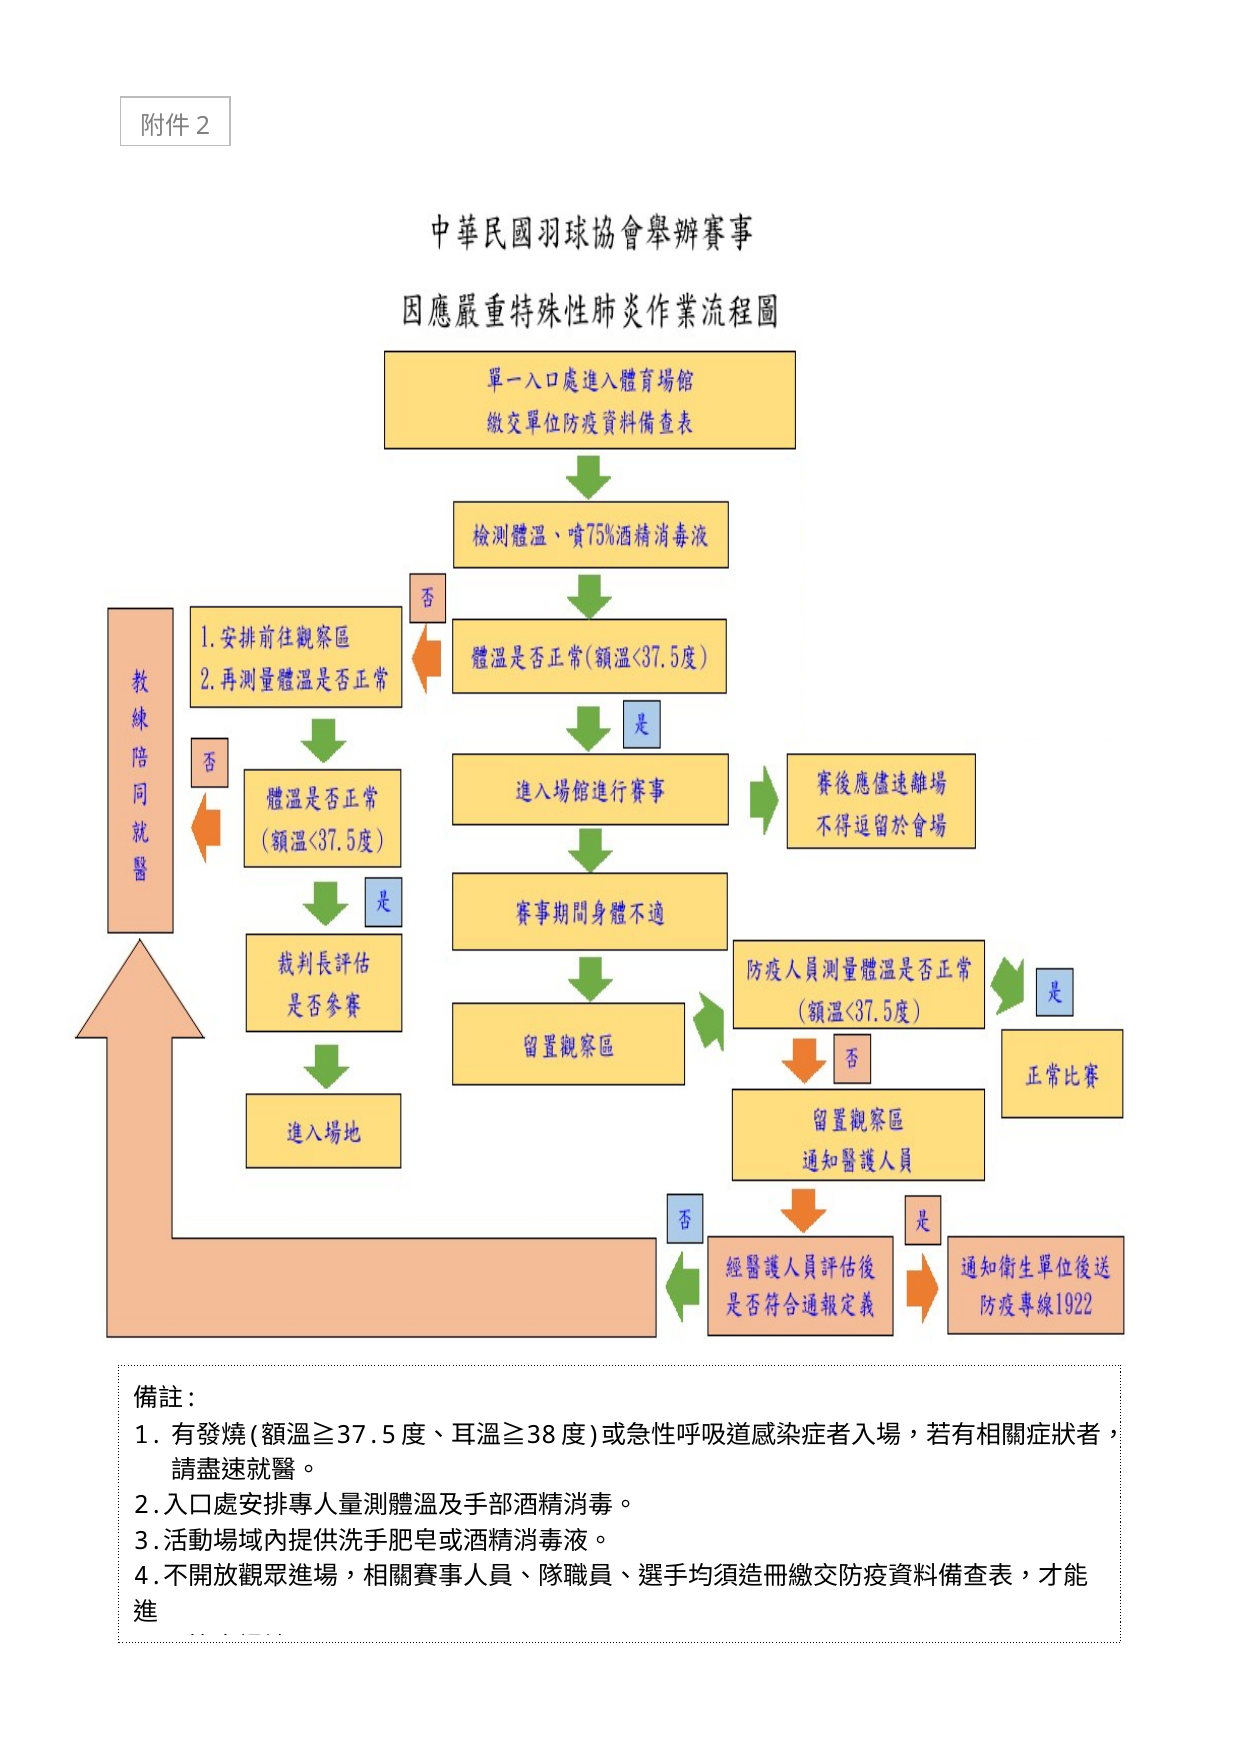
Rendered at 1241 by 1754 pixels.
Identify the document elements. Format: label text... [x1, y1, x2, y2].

text 附件2 [136, 105, 214, 137]
text 4.不開放觀眾進場，相關賽事人員、隊職員、選手均須造冊繳交防疫資料備查表，才能進 [134, 1556, 1105, 1627]
list 有發燒(額溫≧37.5度、耳溫≧38度)或急性呼吸道感染症者入場，若有相關症狀者， [134, 1415, 1105, 1450]
text 2.入口處安排專人量測體溫及手部酒精消毒。 [134, 1486, 1105, 1521]
text 3.活動場域內提供洗手肥皂或酒精消毒液。 [134, 1521, 1105, 1556]
text 請盡速就醫。 [171, 1450, 1105, 1486]
text 備註: [134, 1373, 1105, 1415]
text 入比賽場地。 [134, 1627, 1105, 1635]
